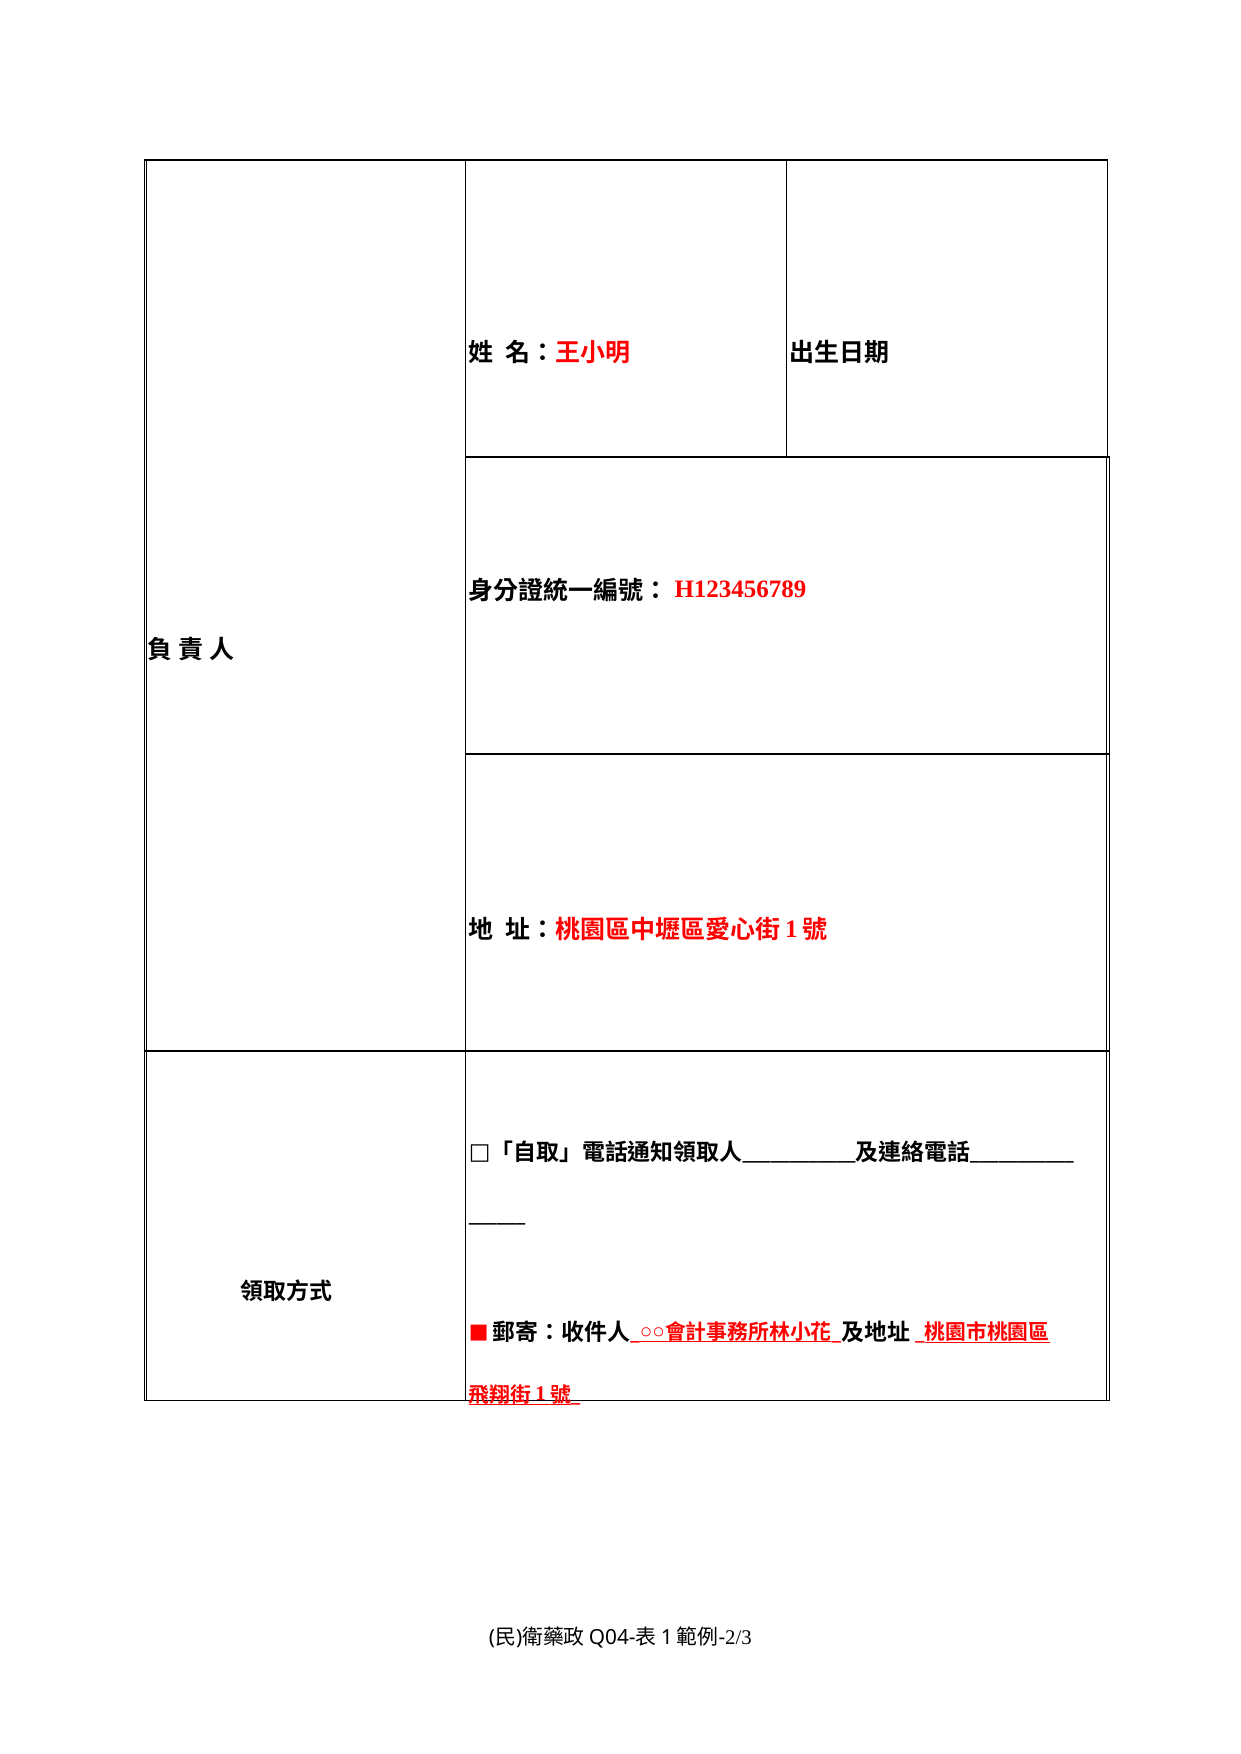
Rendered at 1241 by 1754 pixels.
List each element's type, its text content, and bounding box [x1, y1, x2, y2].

table_cell 領取方式 [147, 1052, 465, 1400]
table_cell □「自取」電話通知領取人____________及連絡電話_________________ ■ 郵寄：收件人_○○會計事務所林小花_及地址 _桃園市桃園區飛翔街1號_ [466, 1052, 1106, 1400]
table_cell 姓 名：王小明 [466, 161, 786, 456]
table_cell 身分證統一編號： H123456789 [466, 458, 1106, 753]
table_cell 地 址：桃園區中壢區愛心街1號 [466, 755, 1106, 1050]
table_cell 出生日期 [787, 161, 1107, 456]
table_cell 負 責 人 [147, 161, 465, 1050]
